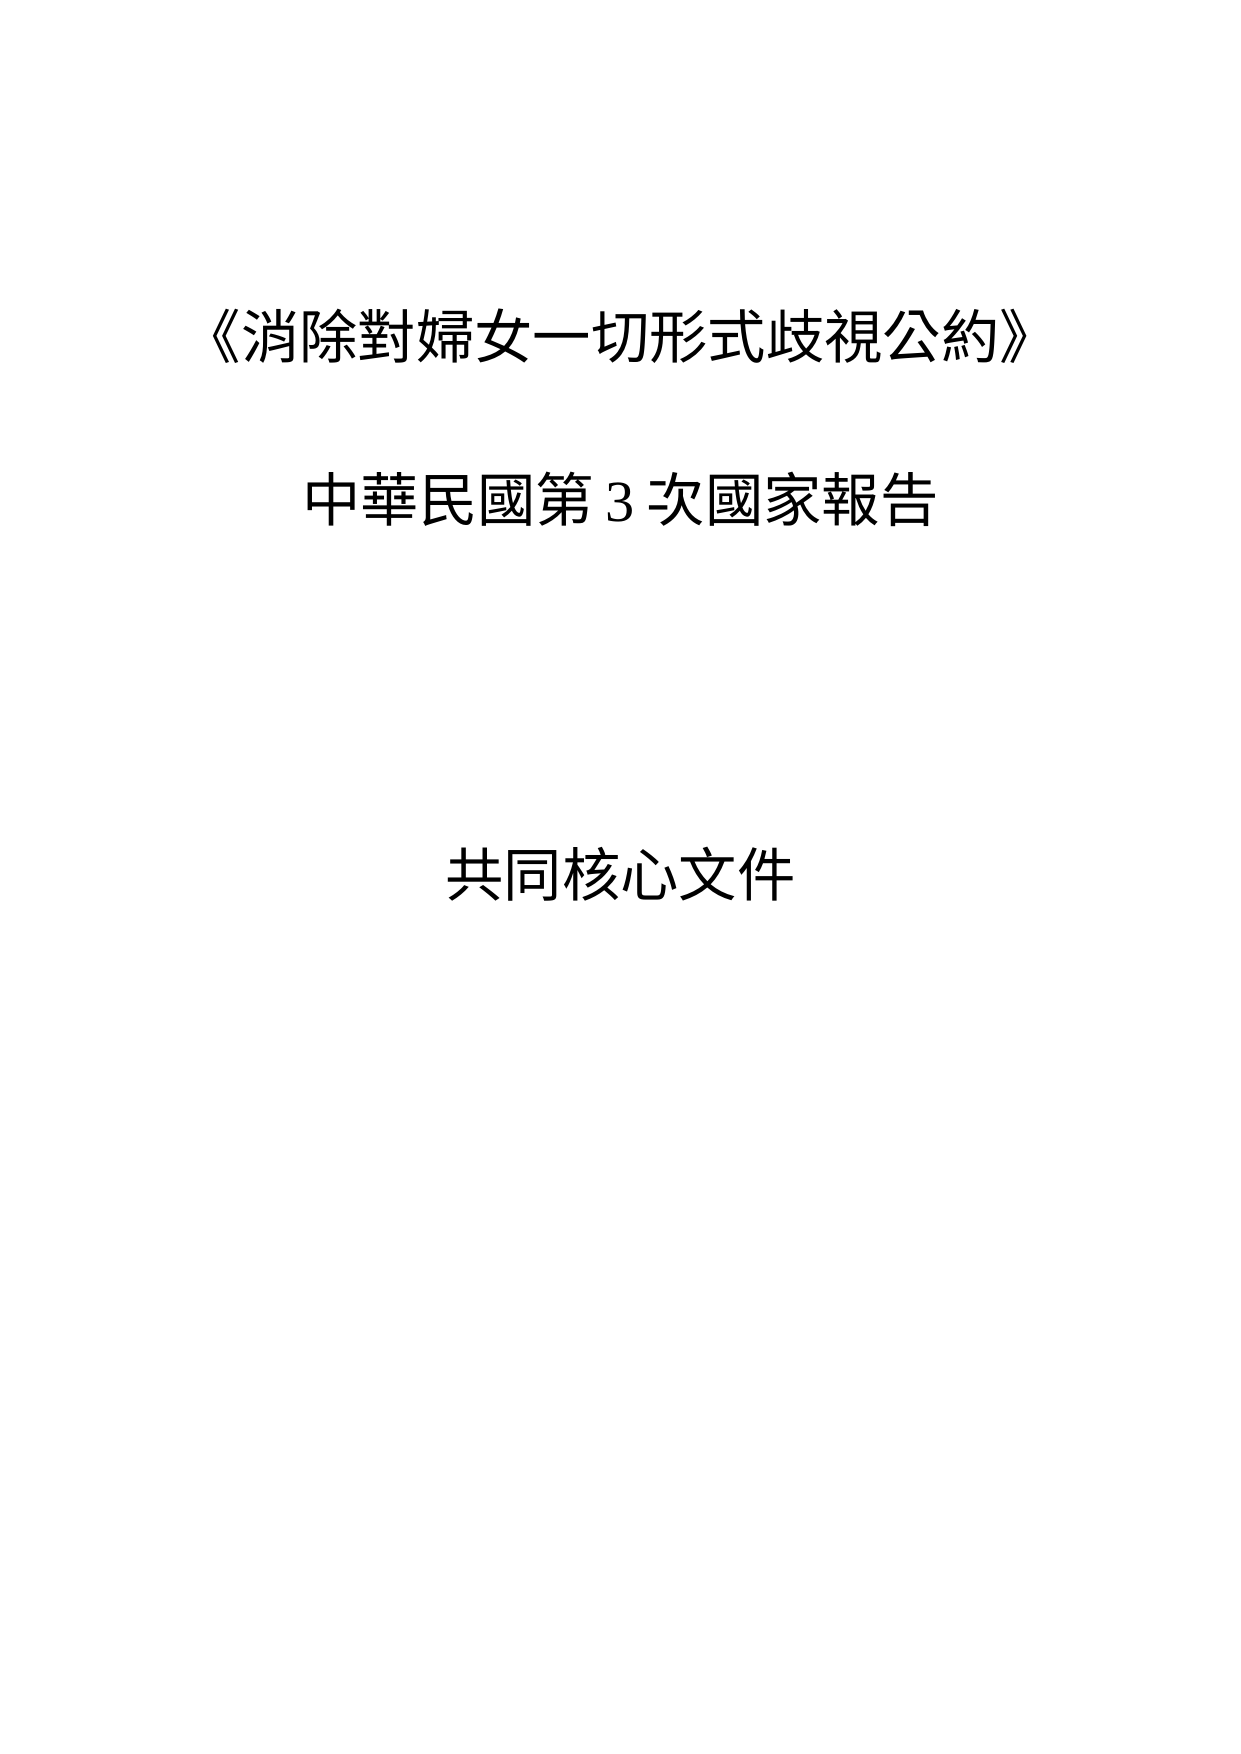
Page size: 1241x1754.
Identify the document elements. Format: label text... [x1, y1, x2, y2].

text 中華民國第3次國家報告 [133, 423, 1107, 548]
text 共同核心文件 [133, 798, 1107, 923]
text 《消除對婦女一切形式歧視公約》 [133, 260, 1107, 385]
